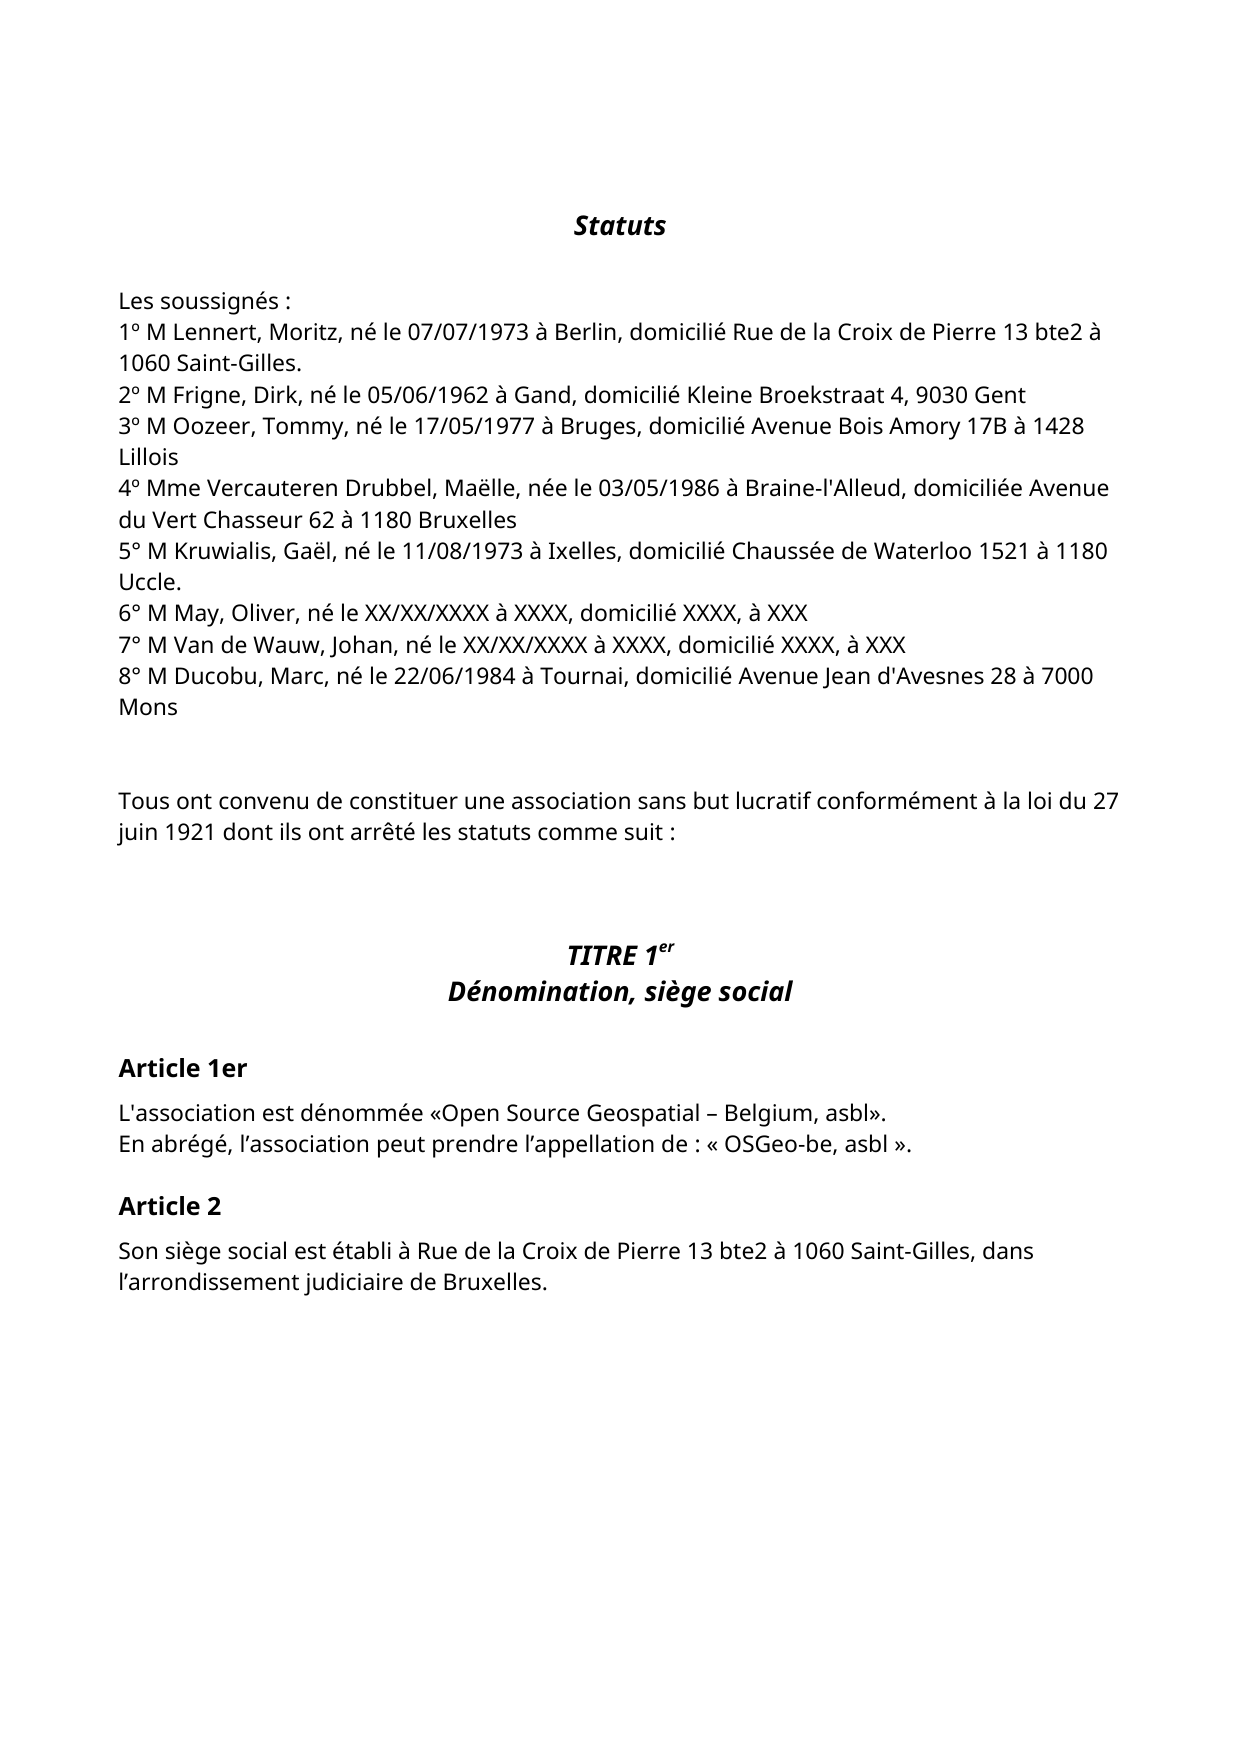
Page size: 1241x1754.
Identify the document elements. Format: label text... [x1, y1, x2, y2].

text En abrégé, l’association peut prendre l’appellation de : « OSGeo-be, asbl ». [118, 1128, 1122, 1159]
text 6° M May, Oliver, né le XX/XX/XXXX à XXXX, domicilié XXXX, à XXX [118, 597, 1122, 629]
text Tous ont convenu de constituer une association sans but lucratif conformément à la loi du 27 juin 1921 dont ils ont arrêté les statuts comme suit : [118, 785, 1122, 847]
text 5° M Kruwialis, Gaël, né le 11/08/1973 à Ixelles, domicilié Chaussée de Waterloo 1521 à 1180 Uccle. [118, 535, 1122, 597]
text Son siège social est établi à Rue de la Croix de Pierre 13 bte2 à 1060 Saint-Gilles, dans l’arrondissement judiciaire de Bruxelles. [118, 1235, 1122, 1297]
subtitle Statuts [118, 207, 1122, 243]
text 2º M Frigne, Dirk, né le 05/06/1962 à Gand, domicilié Kleine Broekstraat 4, 9030 Gent [118, 379, 1122, 410]
text 4º Mme Vercauteren Drubbel, Maëlle, née le 03/05/1986 à Braine-l'Alleud, domiciliée Avenue du Vert Chasseur 62 à 1180 Bruxelles [118, 472, 1122, 535]
text 7° M Van de Wauw, Johan, né le XX/XX/XXXX à XXXX, domicilié XXXX, à XXX [118, 629, 1122, 660]
text 8° M Ducobu, Marc, né le 22/06/1984 à Tournai, domicilié Avenue Jean d'Avesnes 28 à 7000 Mons [118, 660, 1122, 722]
text 3º M Oozeer, Tommy, né le 17/05/1977 à Bruges, domicilié Avenue Bois Amory 17B à 1428 Lillois [118, 410, 1122, 472]
text L'association est dénommée «Open Source Geospatial – Belgium, asbl». [118, 1097, 1122, 1128]
subtitle Article 2 [118, 1189, 1122, 1223]
text Les soussignés : [118, 285, 1122, 316]
subtitle TITRE 1er Dénomination, siège social [118, 936, 1122, 1010]
text 1º M Lennert, Moritz, né le 07/07/1973 à Berlin, domicilié Rue de la Croix de Pierre 13 bte2 à 1060 Saint-Gilles. [118, 316, 1122, 379]
subtitle Article 1er [118, 1051, 1122, 1085]
